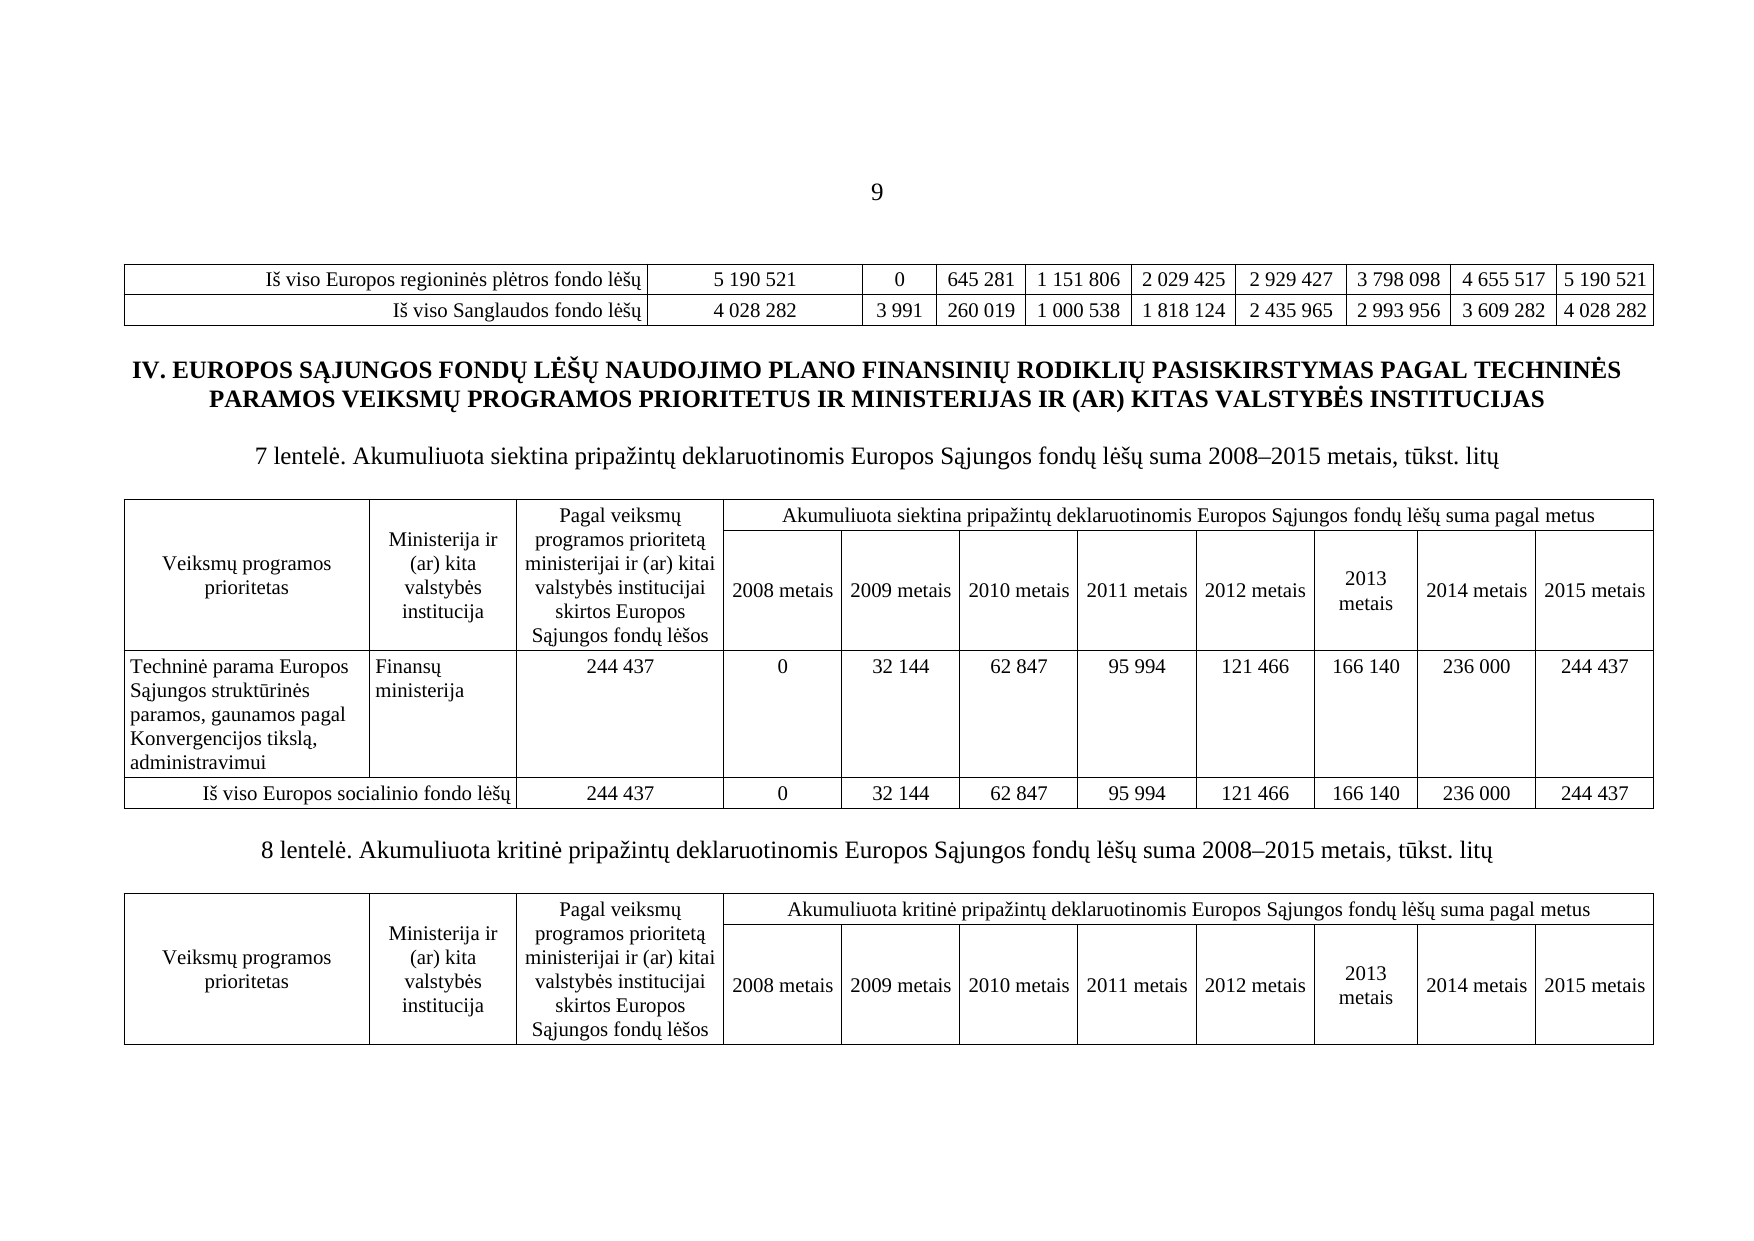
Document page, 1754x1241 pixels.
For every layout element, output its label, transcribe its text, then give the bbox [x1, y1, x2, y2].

table_header Veiksmų programos prioritetas [125, 894, 369, 1044]
table_cell 244 437 [1536, 778, 1653, 808]
table_cell 5 190 521 [648, 265, 862, 294]
table_cell Techninė parama Europos Sąjungos struktūrinės paramos, gaunamos pagal Konvergencijos tikslą, administravimui [125, 651, 369, 777]
table_cell 2 435 965 [1236, 295, 1346, 325]
table_cell 166 140 [1315, 651, 1417, 777]
table_cell 121 466 [1197, 778, 1314, 808]
table_header Pagal veiksmų programos prioritetą ministerijai ir (ar) kitai valstybės institucijai skirtos Europos Sąjungos fondų lėšos [517, 500, 723, 650]
table_cell 2011 metais [1078, 925, 1196, 1044]
table_cell 95 994 [1078, 778, 1196, 808]
table_cell 0 [724, 778, 841, 808]
table_cell 2013 metais [1315, 925, 1417, 1044]
table_cell 4 028 282 [648, 295, 862, 325]
table_header Pagal veiksmų programos prioritetą ministerijai ir (ar) kitai valstybės institucijai skirtos Europos Sąjungos fondų lėšos [517, 894, 723, 1044]
table_cell 2011 metais [1078, 531, 1196, 650]
table_cell 2010 metais [960, 531, 1077, 650]
table_cell Iš viso Europos socialinio fondo lėšų [125, 778, 516, 808]
table_cell 244 437 [517, 778, 723, 808]
table_cell 1 818 124 [1132, 295, 1235, 325]
table_cell 236 000 [1418, 651, 1535, 777]
table_cell 2013 metais [1315, 531, 1417, 650]
text 8 lentelė. Akumuliuota kritinė pripažintų deklaruotinomis Europos Sąjungos fondų lėšų suma 2008–2015 metais, tūkst. litų [118, 836, 1636, 864]
table_header Ministerija ir (ar) kita valstybės institucija [370, 894, 516, 1044]
table_cell 236 000 [1418, 778, 1535, 808]
table_cell 2 993 956 [1347, 295, 1450, 325]
table_cell 4 655 517 [1451, 265, 1556, 294]
table_cell Finansų ministerija [370, 651, 516, 777]
table_cell 0 [863, 265, 936, 294]
table_cell 32 144 [842, 778, 959, 808]
table_cell 2012 metais [1197, 531, 1314, 650]
table_cell 2015 metais [1536, 531, 1653, 650]
table_cell 4 028 282 [1557, 295, 1653, 325]
table_cell Iš viso Sanglaudos fondo lėšų [125, 295, 647, 325]
table_cell 95 994 [1078, 651, 1196, 777]
table_cell 5 190 521 [1557, 265, 1653, 294]
table_cell 2008 metais [724, 531, 841, 650]
table_cell 1 000 538 [1026, 295, 1131, 325]
table_cell 244 437 [517, 651, 723, 777]
table_cell 244 437 [1536, 651, 1653, 777]
table_cell 166 140 [1315, 778, 1417, 808]
table_cell 1 151 806 [1026, 265, 1131, 294]
table_header Akumuliuota siektina pripažintų deklaruotinomis Europos Sąjungos fondų lėšų suma pagal metus [724, 500, 1653, 530]
table_header Akumuliuota kritinė pripažintų deklaruotinomis Europos Sąjungos fondų lėšų suma pagal metus [724, 894, 1653, 924]
table_cell 2008 metais [724, 925, 841, 1044]
table_cell 62 847 [960, 778, 1077, 808]
table_header Ministerija ir (ar) kita valstybės institucija [370, 500, 516, 650]
table_cell 2012 metais [1197, 925, 1314, 1044]
table_cell Iš viso Europos regioninės plėtros fondo lėšų [125, 265, 647, 294]
table_cell 0 [724, 651, 841, 777]
table_cell 2014 metais [1418, 925, 1535, 1044]
text IV. EUROPOS SĄJUNGOS FONDŲ LĖŠŲ NAUDOJIMO PLANO FINANSINIŲ RODIKLIŲ PASISKIRSTYMAS PAGAL TECHNINĖS PARAMOS VEIKSMŲ PROGRAMOS PRIORITETUS IR MINISTERIJAS IR (AR) KITAS VALSTYBĖS INSTITUCIJAS [118, 355, 1636, 413]
table_cell 2 029 425 [1132, 265, 1235, 294]
table_cell 3 798 098 [1347, 265, 1450, 294]
table_cell 2014 metais [1418, 531, 1535, 650]
table_cell 62 847 [960, 651, 1077, 777]
table_cell 645 281 [937, 265, 1025, 294]
table_cell 32 144 [842, 651, 959, 777]
table_cell 2015 metais [1536, 925, 1653, 1044]
table_cell 2009 metais [842, 531, 959, 650]
table_cell 3 609 282 [1451, 295, 1556, 325]
table_cell 2010 metais [960, 925, 1077, 1044]
table_cell 260 019 [937, 295, 1025, 325]
text 7 lentelė. Akumuliuota siektina pripažintų deklaruotinomis Europos Sąjungos fondų lėšų suma 2008–2015 metais, tūkst. litų [118, 441, 1636, 470]
table_cell 3 991 [863, 295, 936, 325]
table_cell 2 929 427 [1236, 265, 1346, 294]
table_cell 2009 metais [842, 925, 959, 1044]
table_cell 121 466 [1197, 651, 1314, 777]
table_header Veiksmų programos prioritetas [125, 500, 369, 650]
